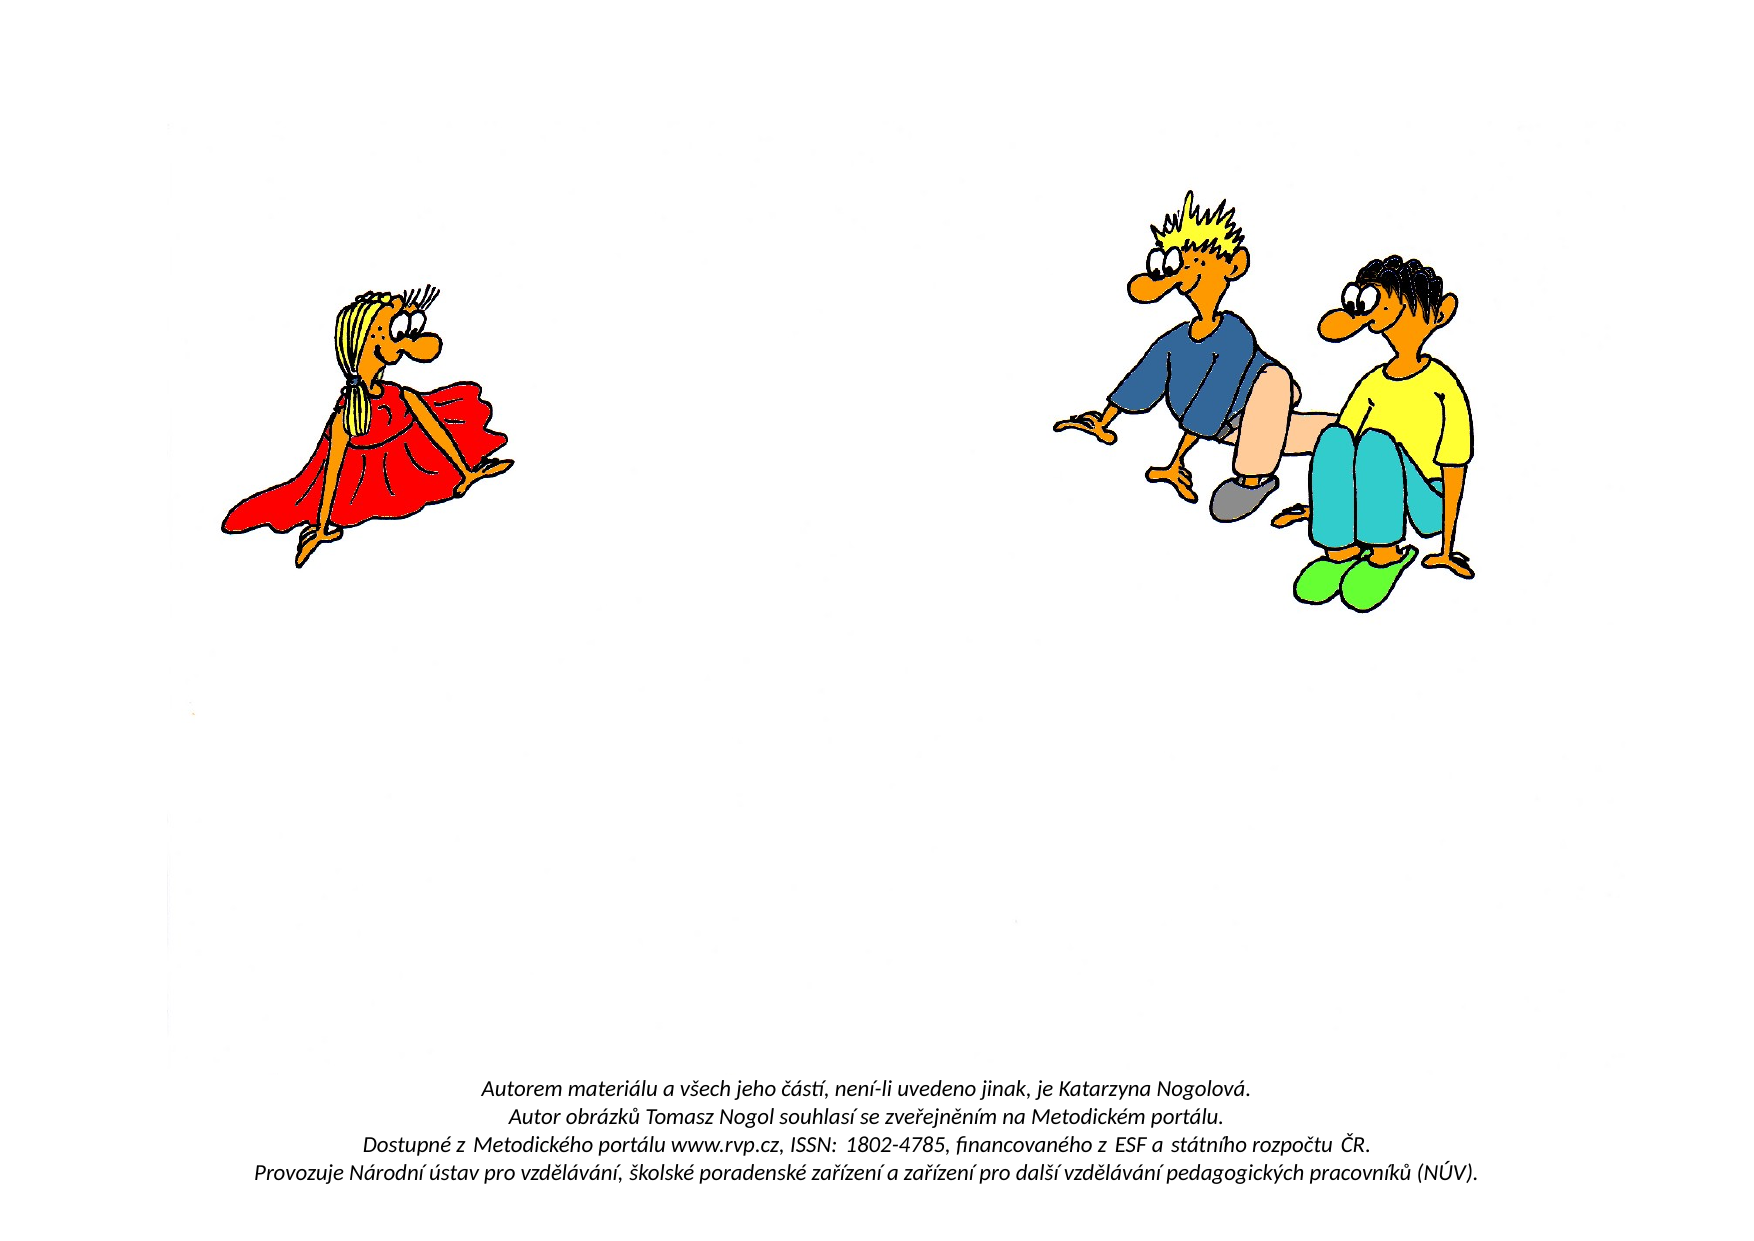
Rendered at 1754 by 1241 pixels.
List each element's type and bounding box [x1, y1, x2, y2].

picture [167, 121, 1626, 1075]
